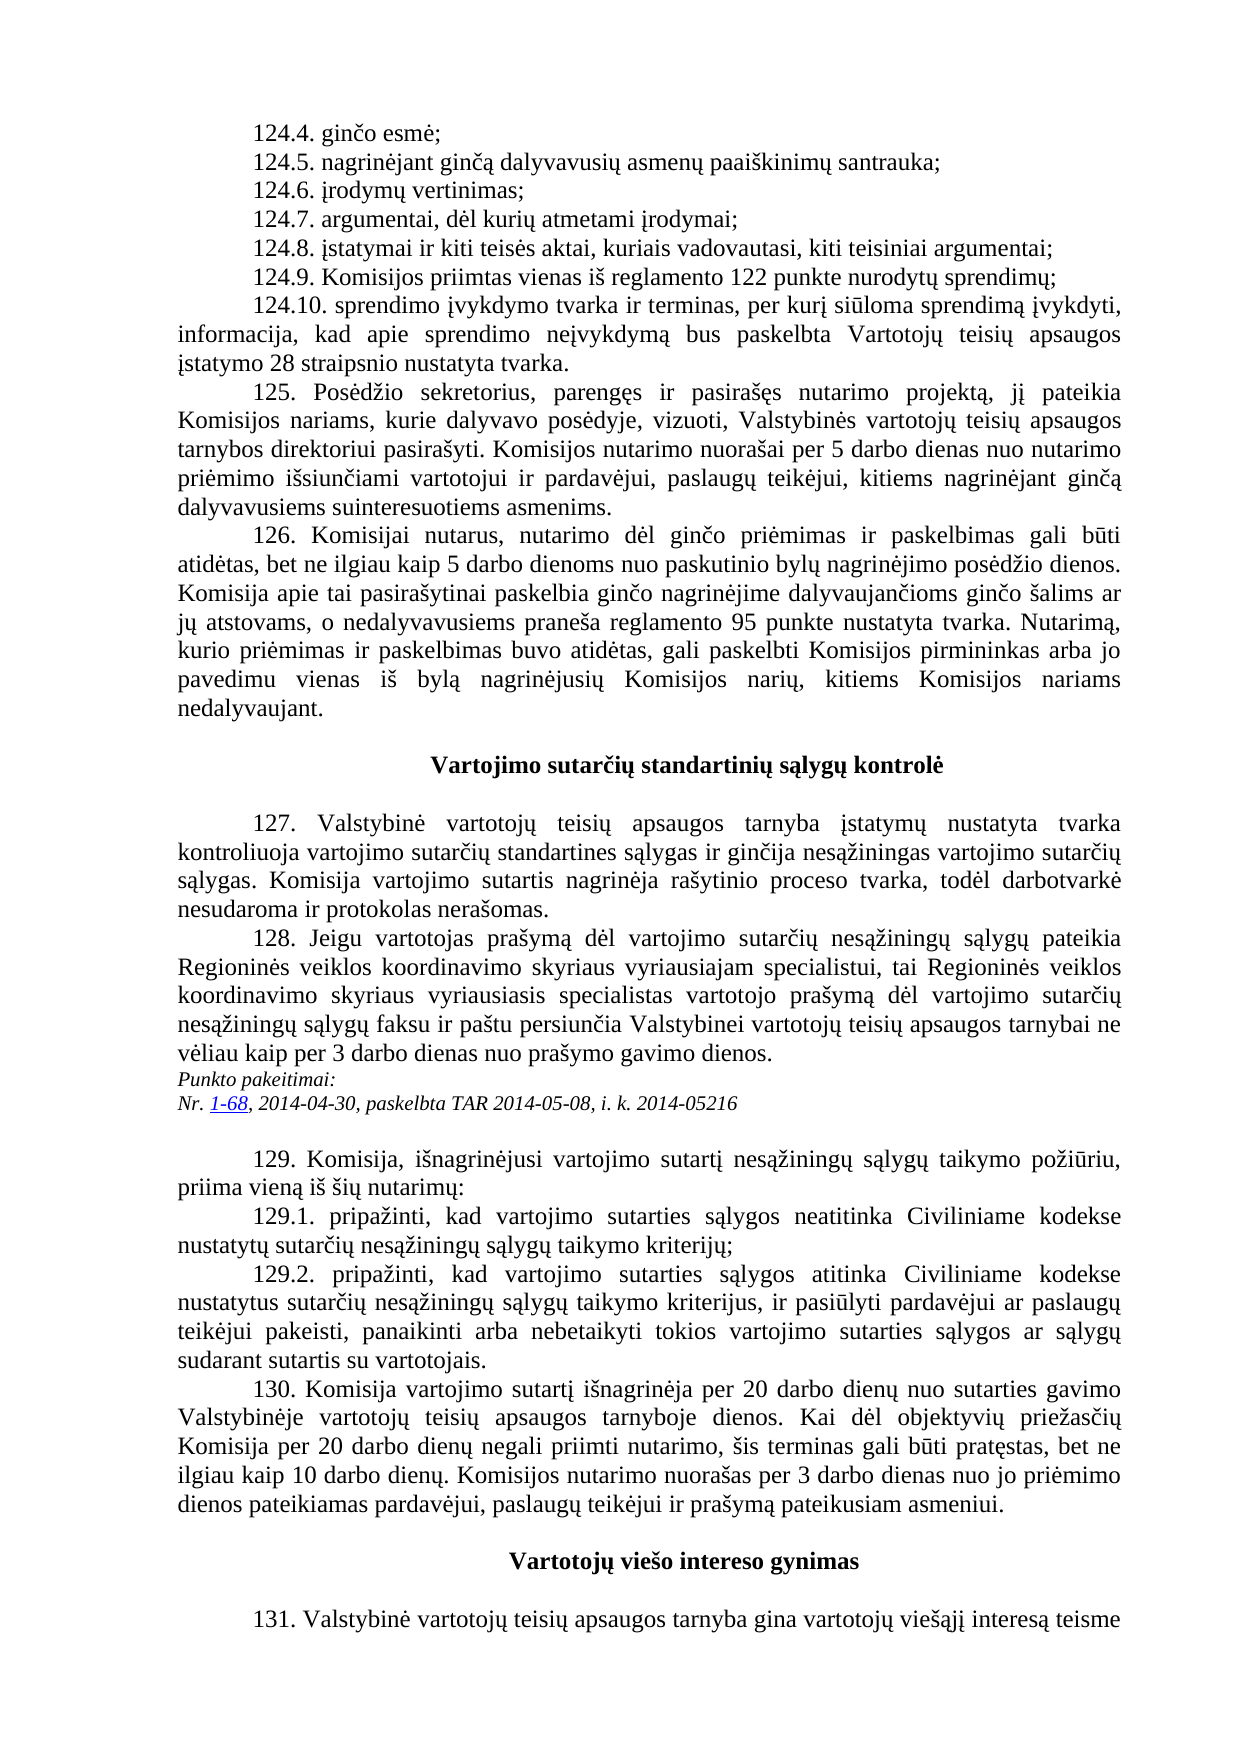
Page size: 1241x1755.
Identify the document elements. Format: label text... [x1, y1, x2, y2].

text 124.9. Komisijos priimtas vienas iš reglamento 122 punkte nurodytų sprendimų; [177, 262, 1122, 291]
text Vartojimo sutarčių standartinių sąlygų kontrolė [177, 751, 1122, 779]
text 128. Jeigu vartotojas prašymą dėl vartojimo sutarčių nesąžiningų sąlygų pateikia Regioninės veiklos koordinavimo skyriaus vyriausiajam specialistui, tai Regioninės veiklos koordinavimo skyriaus vyriausiasis specialistas vartotojo prašymą dėl vartojimo sutarčių nesąžiningų sąlygų faksu ir paštu persiunčia Valstybinei vartotojų teisių apsaugos tarnybai ne vėliau kaip per 3 darbo dienas nuo prašymo gavimo dienos. [177, 923, 1122, 1067]
text 129.2. pripažinti, kad vartojimo sutarties sąlygos atitinka Civiliniame kodekse nustatytus sutarčių nesąžiningų sąlygų taikymo kriterijus, ir pasiūlyti pardavėjui ar paslaugų teikėjui pakeisti, panaikinti arba nebetaikyti tokios vartojimo sutarties sąlygos ar sąlygų sudarant sutartis su vartotojais. [177, 1259, 1122, 1374]
text 131. Valstybinė vartotojų teisių apsaugos tarnyba gina vartotojų viešąjį interesą teisme [177, 1604, 1122, 1632]
text 126. Komisijai nutarus, nutarimo dėl ginčo priėmimas ir paskelbimas gali būti atidėtas, bet ne ilgiau kaip 5 darbo dienoms nuo paskutinio bylų nagrinėjimo posėdžio dienos. Komisija apie tai pasirašytinai paskelbia ginčo nagrinėjime dalyvaujančioms ginčo šalims ar jų atstovams, o nedalyvavusiems praneša reglamento 95 punkte nustatyta tvarka. Nutarimą, kurio priėmimas ir paskelbimas buvo atidėtas, gali paskelbti Komisijos pirmininkas arba jo pavedimu vienas iš bylą nagrinėjusių Komisijos narių, kitiems Komisijos nariams nedalyvaujant. [177, 521, 1122, 722]
text 124.6. įrodymų vertinimas; [177, 176, 1122, 204]
text 129.1. pripažinti, kad vartojimo sutarties sąlygos neatitinka Civiliniame kodekse nustatytų sutarčių nesąžiningų sąlygų taikymo kriterijų; [177, 1201, 1122, 1259]
text 124.8. įstatymai ir kiti teisės aktai, kuriais vadovautasi, kiti teisiniai argumentai; [177, 233, 1122, 262]
text 124.4. ginčo esmė; [177, 118, 1122, 147]
text 130. Komisija vartojimo sutartį išnagrinėja per 20 darbo dienų nuo sutarties gavimo Valstybinėje vartotojų teisių apsaugos tarnyboje dienos. Kai dėl objektyvių priežasčių Komisija per 20 darbo dienų negali priimti nutarimo, šis terminas gali būti pratęstas, bet ne ilgiau kaip 10 darbo dienų. Komisijos nutarimo nuorašas per 3 darbo dienas nuo jo priėmimo dienos pateikiamas pardavėjui, paslaugų teikėjui ir prašymą pateikusiam asmeniui. [177, 1374, 1122, 1517]
text 127. Valstybinė vartotojų teisių apsaugos tarnyba įstatymų nustatyta tvarka kontroliuoja vartojimo sutarčių standartines sąlygas ir ginčija nesąžiningas vartojimo sutarčių sąlygas. Komisija vartojimo sutartis nagrinėja rašytinio proceso tvarka, todėl darbotvarkė nesudaroma ir protokolas nerašomas. [177, 808, 1122, 923]
text 125. Posėdžio sekretorius, parengęs ir pasirašęs nutarimo projektą, jį pateikia Komisijos nariams, kurie dalyvavo posėdyje, vizuoti, Valstybinės vartotojų teisių apsaugos tarnybos direktoriui pasirašyti. Komisijos nutarimo nuorašai per 5 darbo dienas nuo nutarimo priėmimo išsiunčiami vartotojui ir pardavėjui, paslaugų teikėjui, kitiems nagrinėjant ginčą dalyvavusiems suinteresuotiems asmenims. [177, 377, 1122, 521]
text Punkto pakeitimai: [177, 1067, 1122, 1091]
text 124.10. sprendimo įvykdymo tvarka ir terminas, per kurį siūloma sprendimą įvykdyti, informacija, kad apie sprendimo neįvykdymą bus paskelbta Vartotojų teisių apsaugos įstatymo 28 straipsnio nustatyta tvarka. [177, 291, 1122, 377]
text 124.5. nagrinėjant ginčą dalyvavusių asmenų paaiškinimų santrauka; [177, 147, 1122, 176]
text 129. Komisija, išnagrinėjusi vartojimo sutartį nesąžiningų sąlygų taikymo požiūriu, priima vieną iš šių nutarimų: [177, 1144, 1122, 1201]
text 124.7. argumentai, dėl kurių atmetami įrodymai; [177, 204, 1122, 233]
text Nr. 1-68, 2014-04-30, paskelbta TAR 2014-05-08, i. k. 2014-05216 [177, 1091, 1122, 1115]
text Vartotojų viešo intereso gynimas [177, 1546, 1122, 1575]
